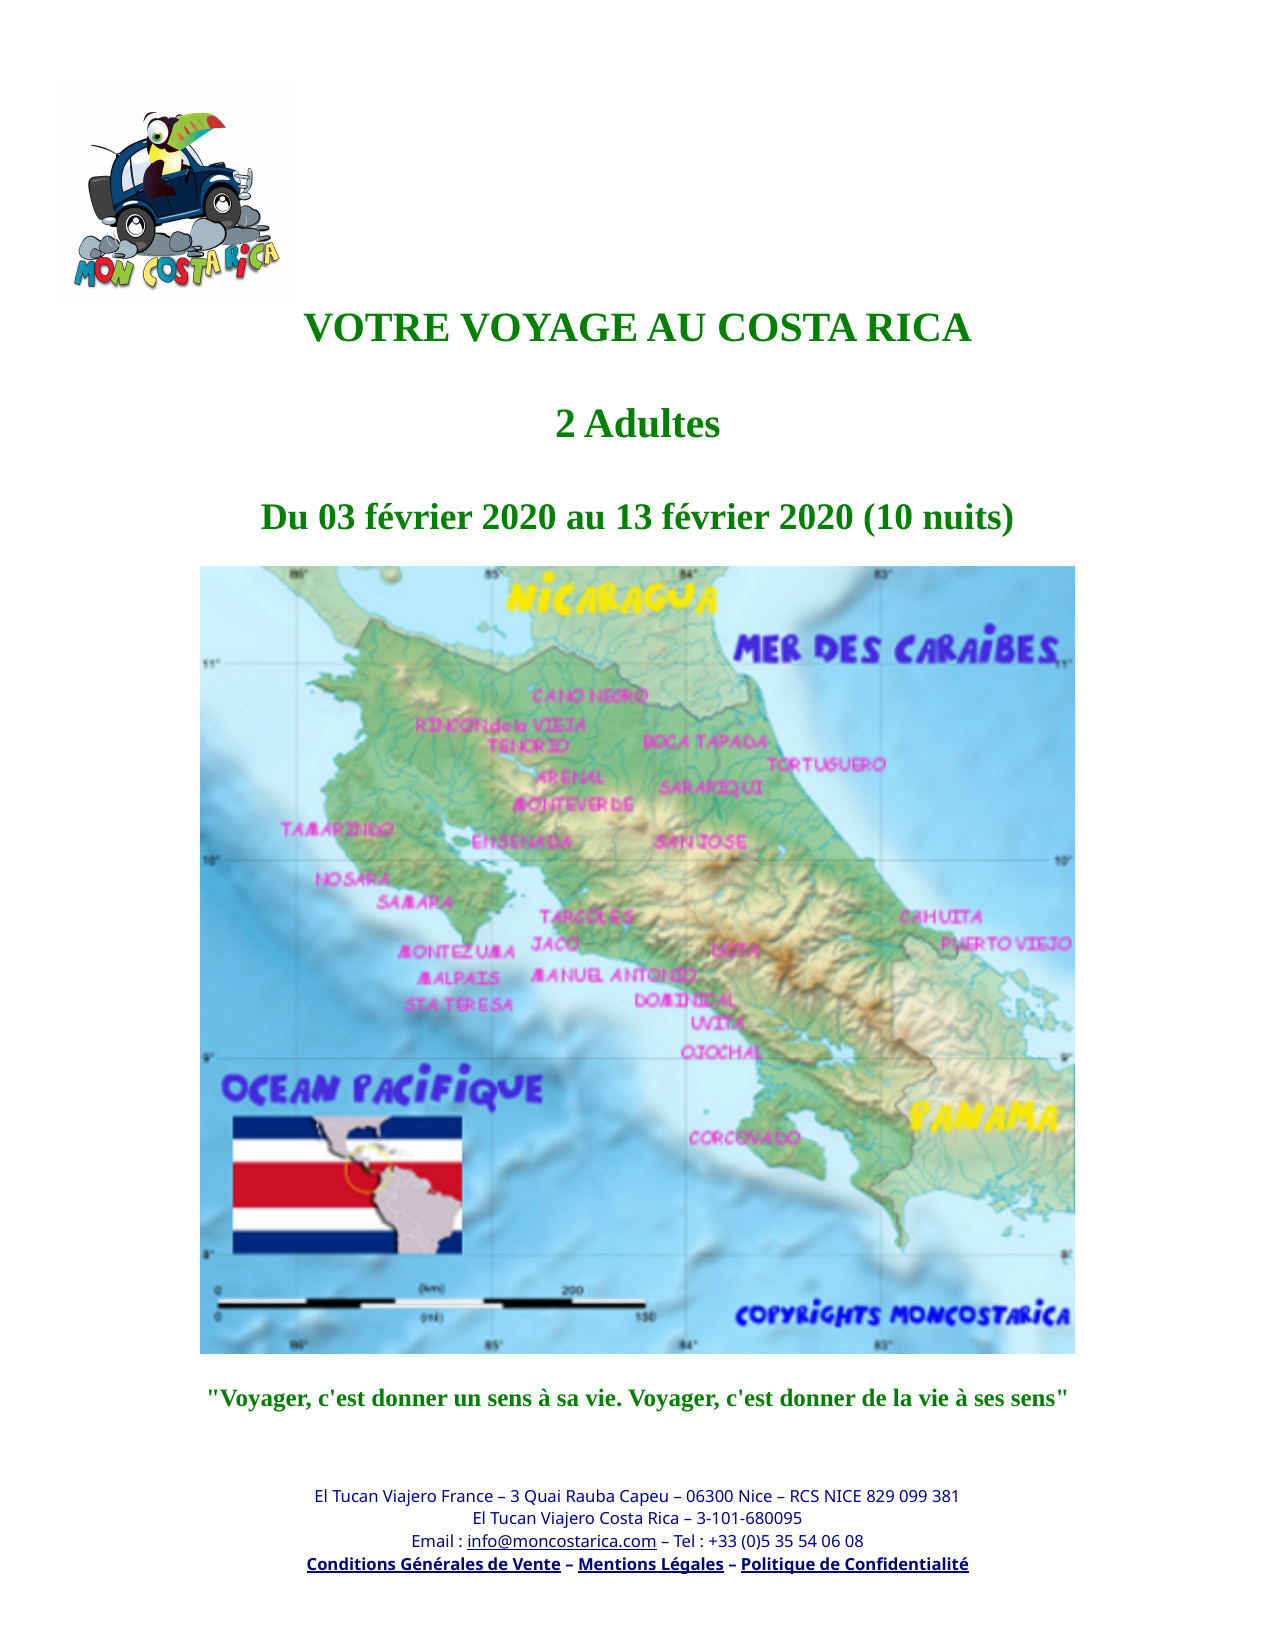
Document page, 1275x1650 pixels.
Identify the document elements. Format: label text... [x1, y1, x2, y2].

picture [200, 566, 1075, 1354]
text Du 03 février 2020 au 13 février 2020 (10 nuits) [59, 494, 1216, 538]
text 2 Adultes [59, 399, 1216, 447]
text "Voyager, c'est donner un sens à sa vie. Voyager, c'est donner de la vie à ses sens" [59, 1383, 1216, 1411]
picture [58, 77, 295, 303]
text VOTRE VOYAGE AU COSTA RICA [59, 75, 1216, 351]
